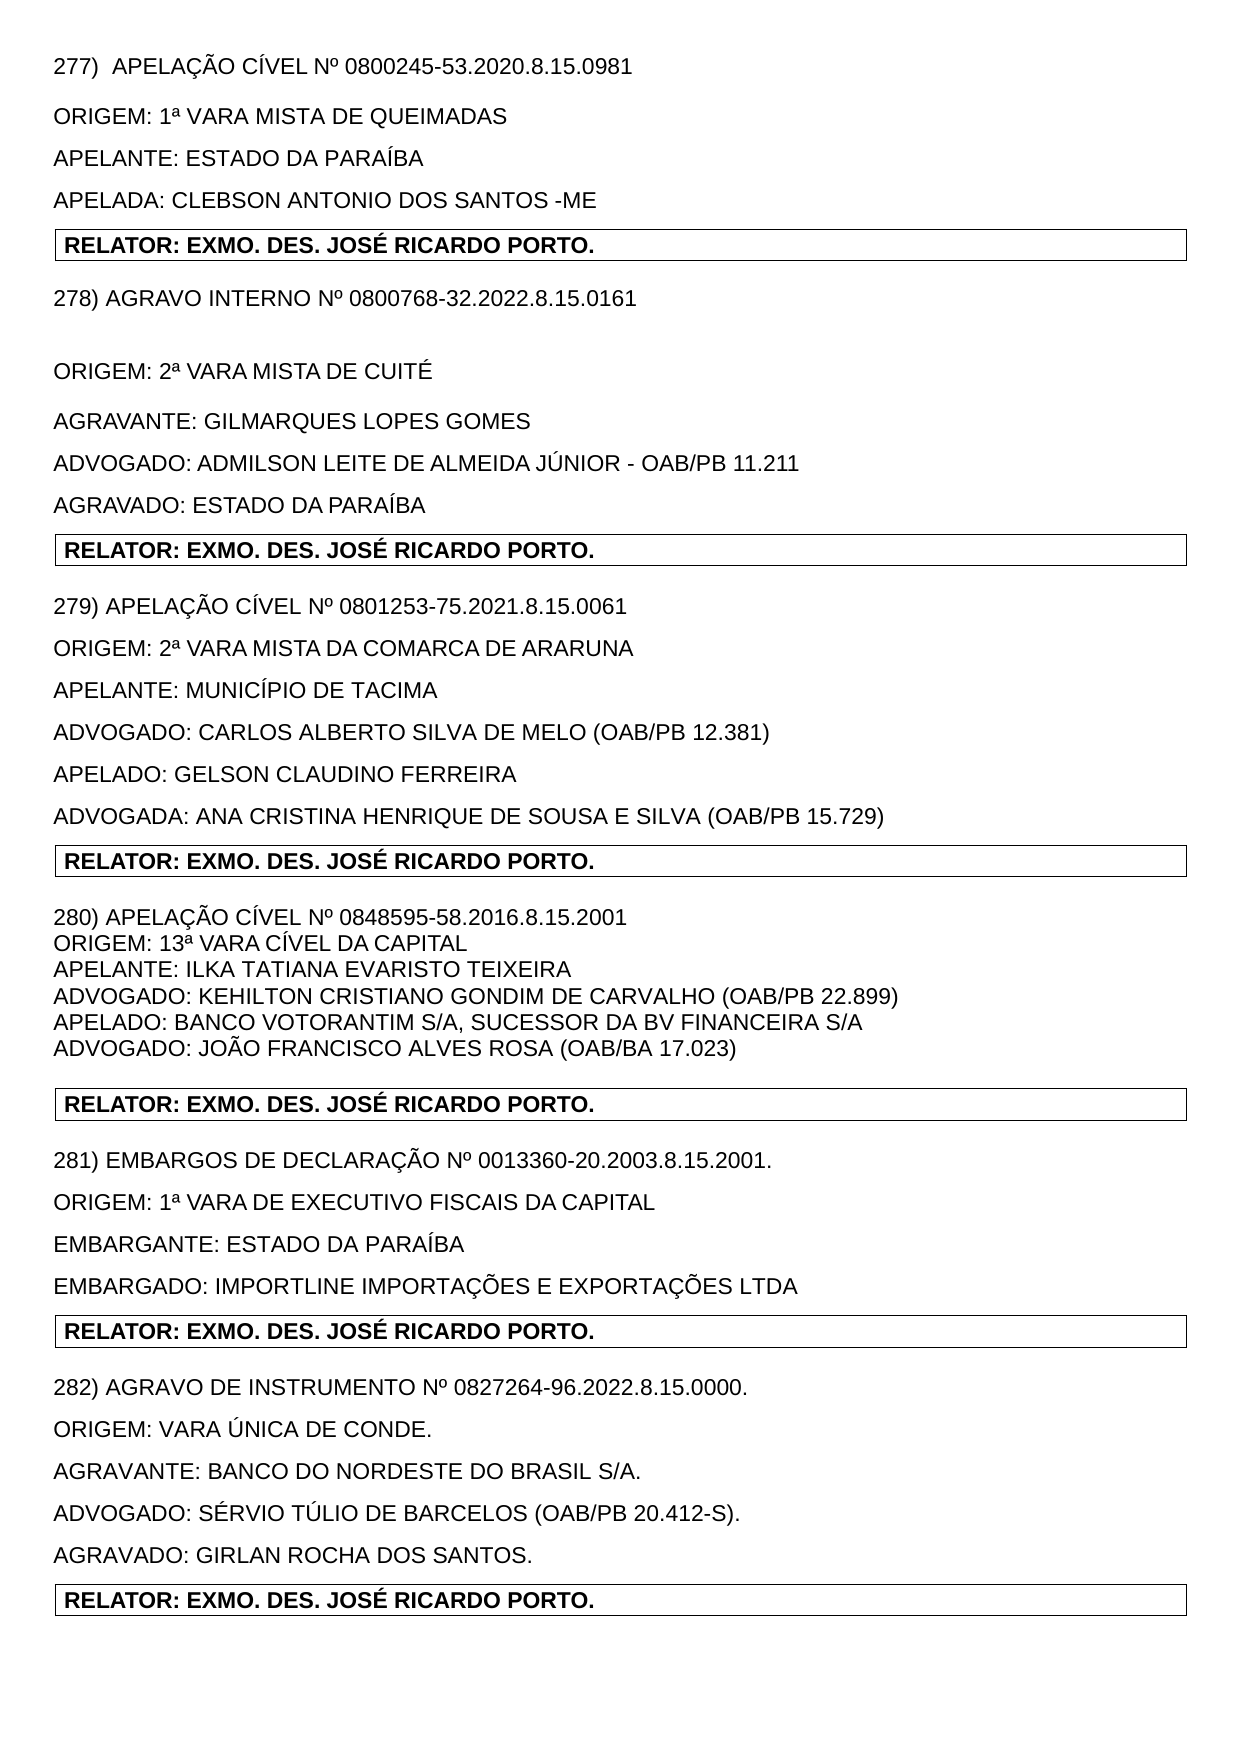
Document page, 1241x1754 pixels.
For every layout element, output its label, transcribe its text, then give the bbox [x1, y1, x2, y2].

text EMBARGADO: IMPORTLINE IMPORTAÇÕES E EXPORTAÇÕES LTDA [53, 1273, 1187, 1299]
text RELATOR: EXMO. DES. JOSÉ RICARDO PORTO. [56, 535, 1186, 565]
text 282) AGRAVO DE INSTRUMENTO Nº 0827264-96.2022.8.15.0000. [53, 1374, 1187, 1400]
text ADVOGADO: JOÃO FRANCISCO ALVES ROSA (OAB/BA 17.023) [53, 1035, 1187, 1062]
text ADVOGADO: SÉRVIO TÚLIO DE BARCELOS (OAB/PB 20.412-S). [53, 1500, 1187, 1526]
text APELANTE: MUNICÍPIO DE TACIMA [53, 677, 1187, 703]
text ORIGEM: 1ª VARA DE EXECUTIVO FISCAIS DA CAPITAL [53, 1189, 1187, 1215]
text ORIGEM: 13ª VARA CÍVEL DA CAPITAL [53, 930, 1187, 956]
text EMBARGANTE: ESTADO DA PARAÍBA [53, 1231, 1187, 1257]
text APELADA: CLEBSON ANTONIO DOS SANTOS -ME [53, 187, 1187, 213]
subtitle ORIGEM: 2ª VARA MISTA DE CUITÉ [53, 358, 1187, 384]
text AGRAVANTE: BANCO DO NORDESTE DO BRASIL S/A. [53, 1458, 1187, 1484]
text RELATOR: EXMO. DES. JOSÉ RICARDO PORTO. [56, 1316, 1186, 1347]
text RELATOR: EXMO. DES. JOSÉ RICARDO PORTO. [56, 230, 1186, 260]
text APELADO: GELSON CLAUDINO FERREIRA [53, 761, 1187, 787]
text RELATOR: EXMO. DES. JOSÉ RICARDO PORTO. [56, 846, 1186, 876]
text 280) APELAÇÃO CÍVEL Nº 0848595-58.2016.8.15.2001 [53, 904, 1187, 930]
text ORIGEM: VARA ÚNICA DE CONDE. [53, 1416, 1187, 1442]
text APELANTE: ILKA TATIANA EVARISTO TEIXEIRA [53, 956, 1187, 983]
text ORIGEM: 1ª VARA MISTA DE QUEIMADAS [53, 103, 1187, 129]
text APELADO: BANCO VOTORANTIM S/A, SUCESSOR DA BV FINANCEIRA S/A [53, 1009, 1187, 1035]
text RELATOR: EXMO. DES. JOSÉ RICARDO PORTO. [56, 1585, 1186, 1615]
text 279) APELAÇÃO CÍVEL Nº 0801253-75.2021.8.15.0061 [53, 593, 1187, 619]
text ADVOGADO: CARLOS ALBERTO SILVA DE MELO (OAB/PB 12.381) [53, 719, 1187, 745]
text AGRAVADO: GIRLAN ROCHA DOS SANTOS. [53, 1542, 1187, 1568]
text ADVOGADO: KEHILTON CRISTIANO GONDIM DE CARVALHO (OAB/PB 22.899) [53, 983, 1187, 1009]
subtitle 278) AGRAVO INTERNO Nº 0800768-32.2022.8.15.0161 [53, 285, 1187, 311]
text AGRAVADO: ESTADO DA PARAÍBA [53, 492, 1187, 518]
text 281) EMBARGOS DE DECLARAÇÃO Nº 0013360-20.2003.8.15.2001. [53, 1147, 1187, 1173]
text ORIGEM: 2ª VARA MISTA DA COMARCA DE ARARUNA [53, 635, 1187, 661]
text AGRAVANTE: GILMARQUES LOPES GOMES [53, 408, 1187, 434]
text ADVOGADO: ADMILSON LEITE DE ALMEIDA JÚNIOR - OAB/PB 11.211 [53, 450, 1187, 476]
text APELANTE: ESTADO DA PARAÍBA [53, 145, 1187, 171]
text RELATOR: EXMO. DES. JOSÉ RICARDO PORTO. [56, 1089, 1186, 1120]
subtitle 277) APELAÇÃO CÍVEL Nº 0800245-53.2020.8.15.0981 [53, 53, 1187, 79]
text ADVOGADA: ANA CRISTINA HENRIQUE DE SOUSA E SILVA (OAB/PB 15.729) [53, 803, 1187, 829]
